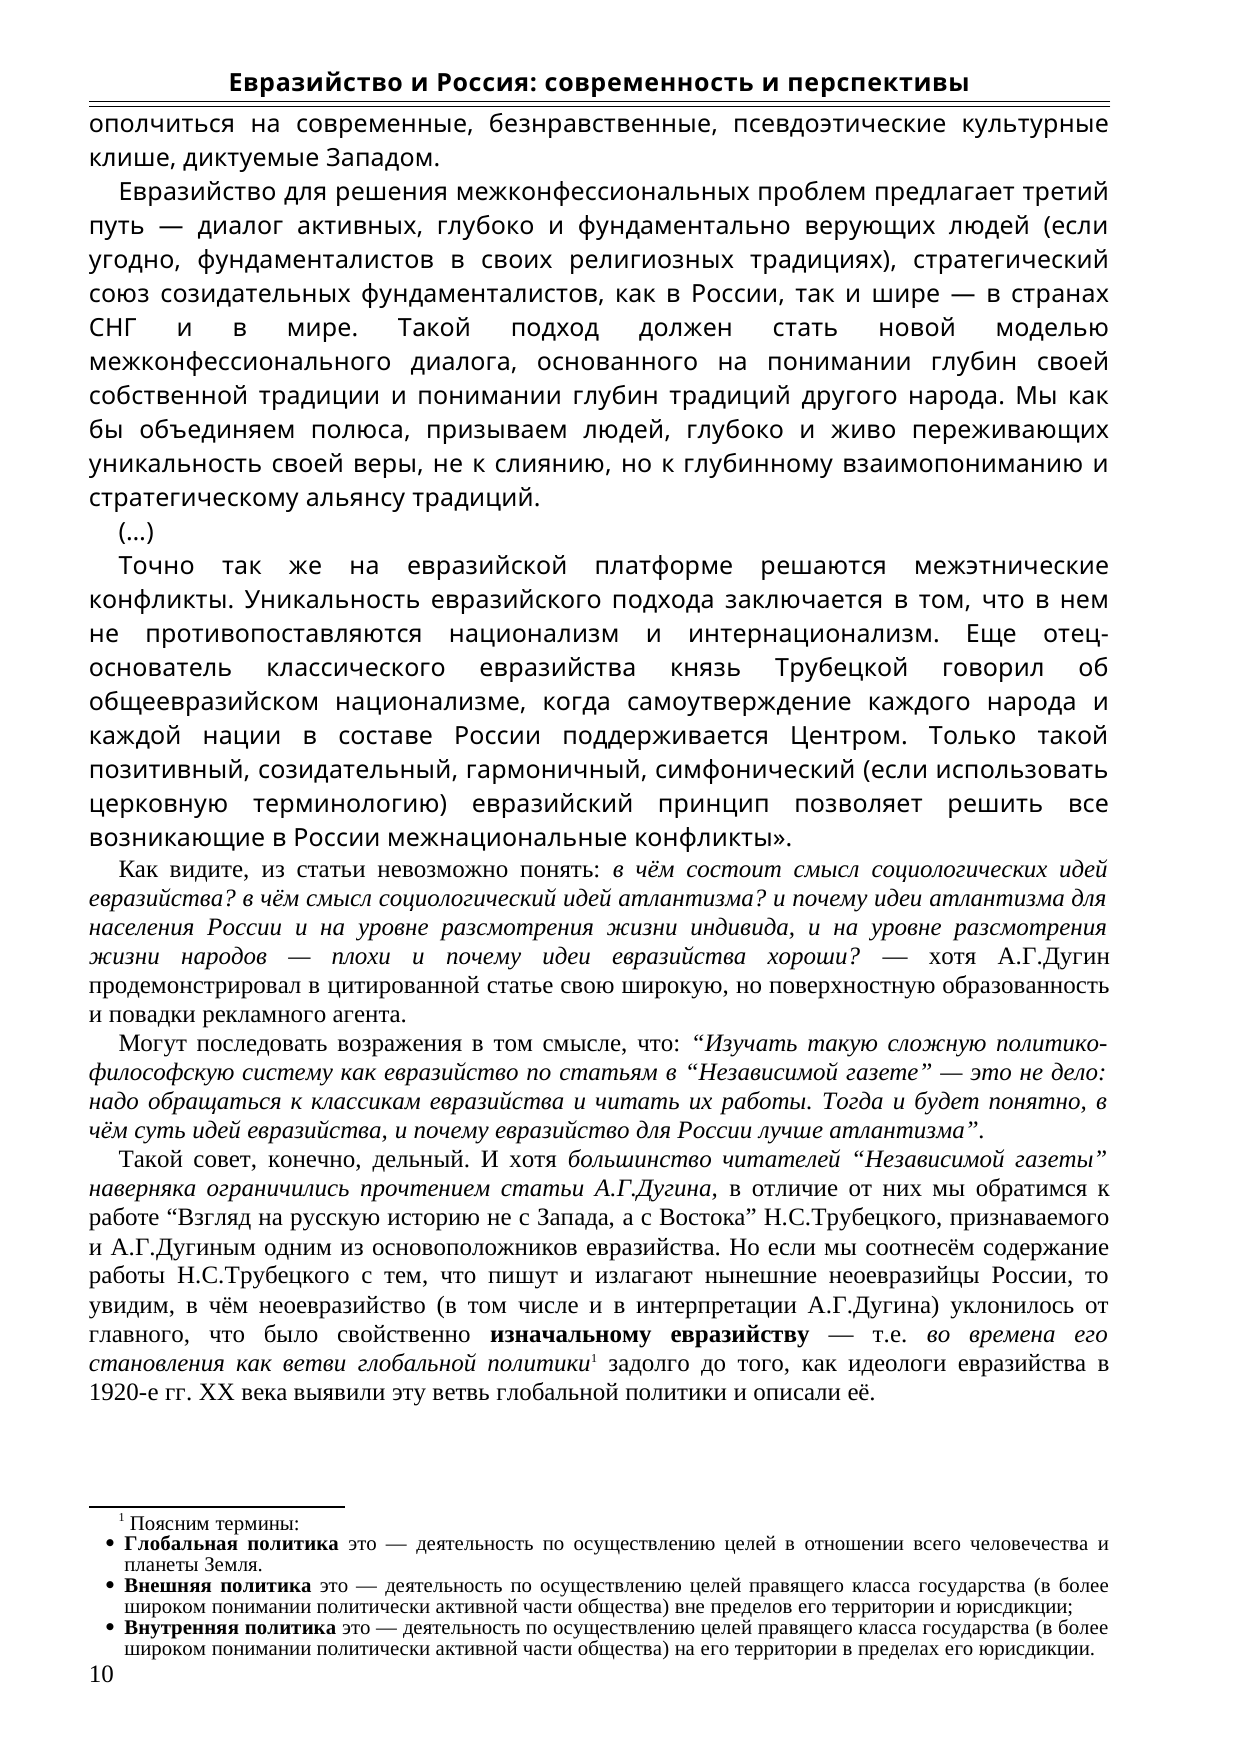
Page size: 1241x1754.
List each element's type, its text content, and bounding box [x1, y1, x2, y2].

text Точно так же на евразийской платформе решаются межэтнические конфликты. Уникальность евразийского подхода заключается в том, что в нем не противопоставляются национализм и интернационализм. Еще отец-основатель классического евразийства князь Трубецкой говорил об общеевразийском национализме, когда самоутверждение каждого народа и каждой нации в составе России поддерживается Центром. Только такой позитивный, созидательный, гармоничный, симфонический (если использовать церковную терминологию) евразийский принцип позволяет решить все возникающие в России межнациональные конфликты». [89, 548, 1110, 853]
list Внешняя политика это — деятельность по осуществлению целей правящего класса государства (в более широком понимании политически активной части общества) вне пределов его территории и юрисдикции; [106, 1576, 1110, 1617]
text Евразийство для решения межконфессиональных проблем предлагает третий путь — диалог активных, глубоко и фундаментально верующих людей (если угодно, фундаменталистов в своих религиозных традициях), стратегический союз созидательных фундаменталистов, как в России, так и шире — в странах СНГ и в мире. Такой подход должен стать новой моделью межконфессионального диалога, основанного на понимании глубин своей собственной традиции и понимании глубин традиций другого народа. Мы как бы объединяем полюса, призываем людей, глубоко и живо переживающих уникальность своей веры, не к слиянию, но к глубинному взаимопониманию и стратегическому альянсу традиций. [89, 174, 1110, 514]
text Как видите, из статьи невозможно понять: в чём состоит смысл социологических идей евразийства? в чём смысл социологический идей атлантизма? и почему идеи атлантизма для населения России и на уровне разсмотрения жизни индивида, и на уровне разсмотрения жизни народов — плохи и почему идеи евразийства хороши? — хотя А.Г.Дугин продемонстрировал в цитированной статье свою широкую, но поверхностную образованность и повадки рекламного агента. [89, 853, 1110, 1028]
text (…) [89, 514, 1110, 548]
list Глобальная политика это — деятельность по осуществлению целей в отношении всего человечества и планеты Земля. [106, 1534, 1110, 1576]
text Поясним термины: [89, 1513, 1110, 1534]
text ополчиться на современные, безнравственные, псевдоэтические культурные клише, диктуемые Западом. [89, 107, 1110, 174]
text Могут последовать возражения в том смысле, что: “Изучать такую сложную политико-философскую систему как евразийство по статьям в “Независимой газете” — это не дело: надо обращаться к классикам евразийства и читать их работы. Тогда и будет понятно, в чём суть идей евразийства, и почему евразийство для России лучше атлантизма”. [89, 1028, 1110, 1144]
text Такой совет, конечно, дельный. И хотя большинство читателей “Независимой газеты” наверняка ограничились прочтением статьи А.Г.Дугина, в отличие от них мы обратимся к работе “Взгляд на русскую историю не с Запада, а с Востока” Н.С.Трубецкого, признаваемого и А.Г.Дугиным одним из основоположников евразийства. Но если мы соотнесём содержание работы Н.С.Трубецкого с тем, что пишут и излагают нынешние неоевразийцы России, то увидим, в чём неоевразийство (в том числе и в интерпретации А.Г.Дугина) уклонилось от главного, что было свойственно изначальному евразийству — т.е. во времена его становления как ветви глобальной политики задолго до того, как идеологи евразийства в 1920‑е гг. ХХ века выявили эту ветвь глобальной политики и описали её. [89, 1144, 1110, 1406]
list Внутренняя политика это — деятельность по осуществлению целей правящего класса государства (в более широком понимании политически активной части общества) на его территории в пределах его юрисдикции. [106, 1617, 1110, 1659]
